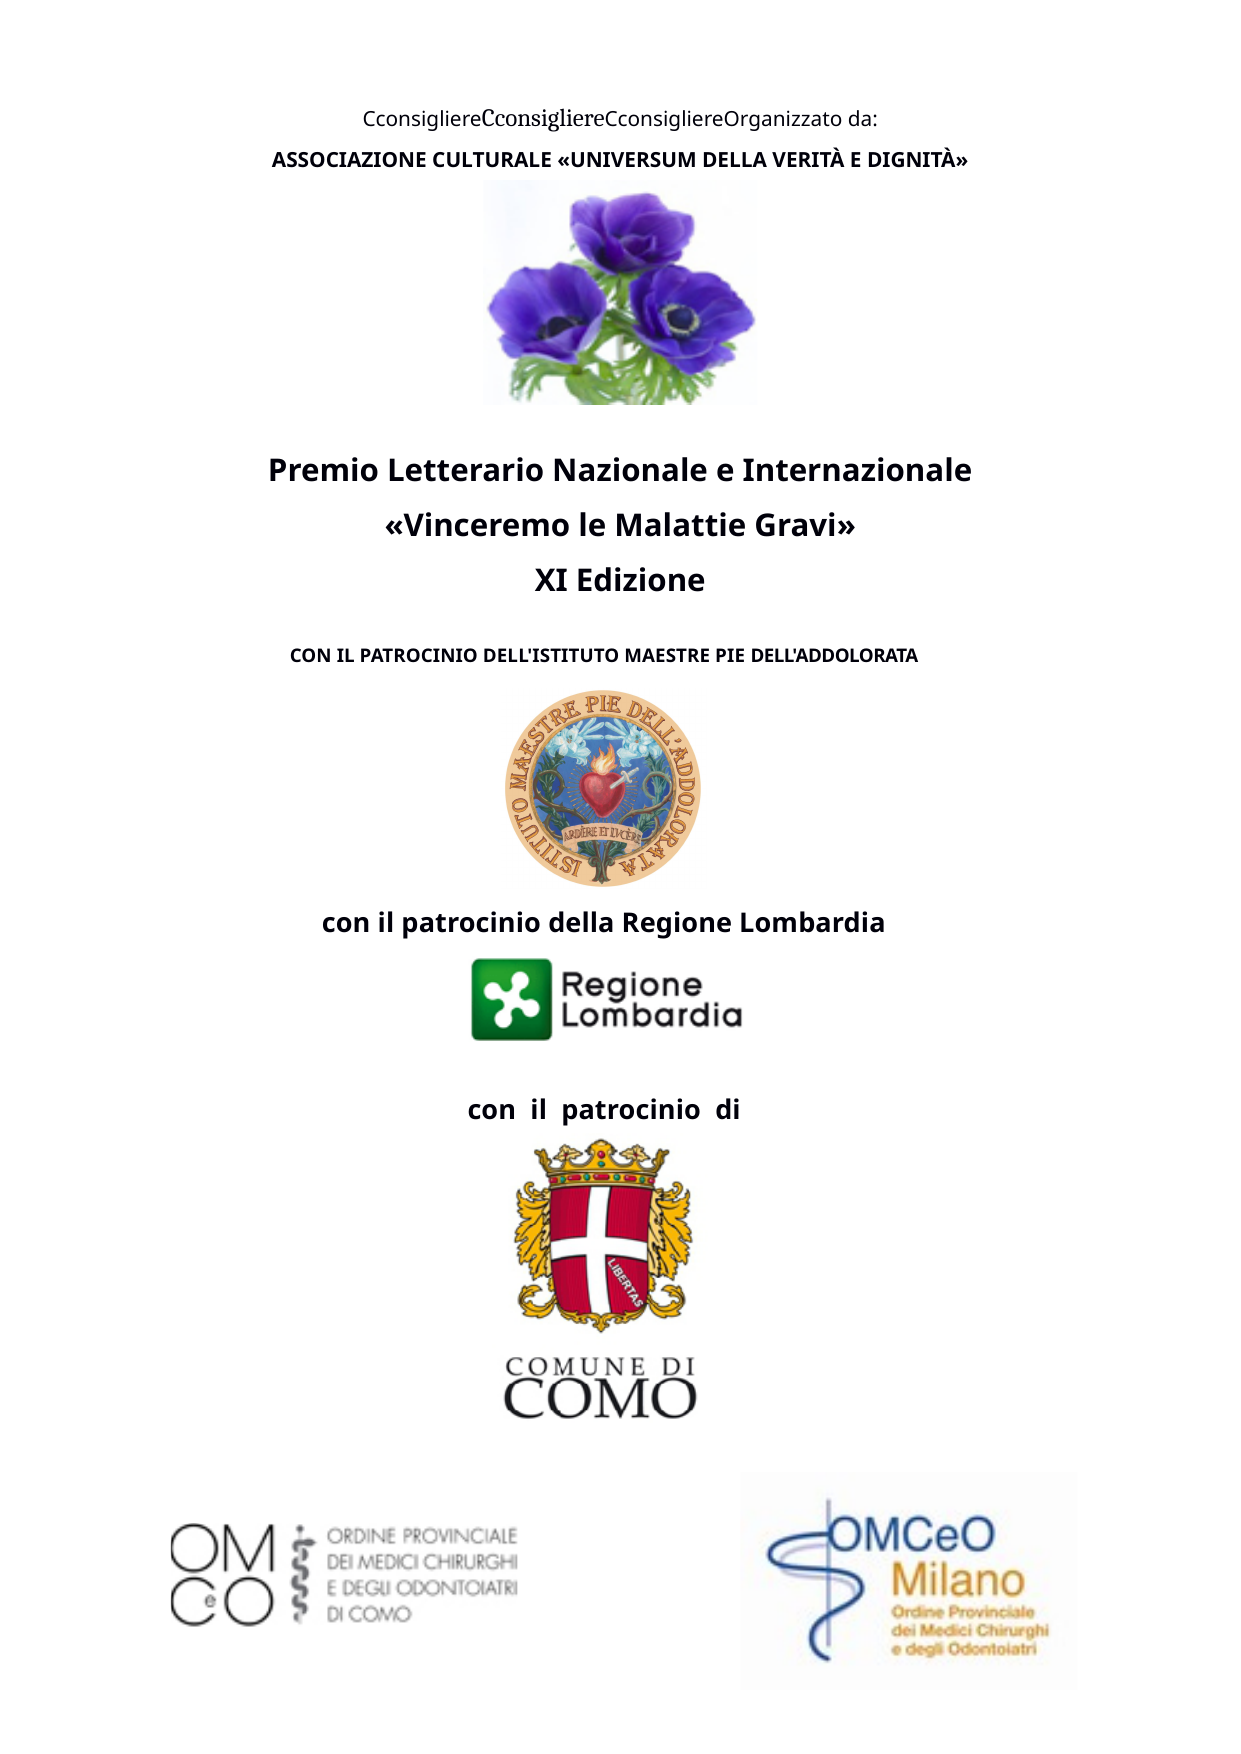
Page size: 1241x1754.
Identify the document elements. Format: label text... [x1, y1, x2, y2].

picture [170, 1523, 518, 1629]
text ASSOCIAZIONE CULTURALE «UNIVERSUM DELLA VERITÀ E DIGNITÀ» [118, 145, 1122, 173]
picture [483, 180, 758, 405]
text CconsigliereCconsigliereCconsigliereOrganizzato da: [118, 103, 1122, 132]
text «Vinceremo le Malattie Gravi» [118, 503, 1122, 546]
picture [501, 688, 707, 889]
text con il patrocinio di [118, 1090, 1090, 1127]
picture [487, 1133, 721, 1423]
text con il patrocinio della Regione Lombardia [118, 903, 1090, 940]
text XI Edizione [118, 558, 1122, 601]
picture [740, 1472, 1078, 1690]
text CON IL PATROCINIO DELL'ISTITUTO MAESTRE PIE DELL'ADDOLORATA [118, 642, 1090, 668]
text Premio Letterario Nazionale e Internazionale [118, 448, 1122, 491]
picture [457, 948, 752, 1050]
